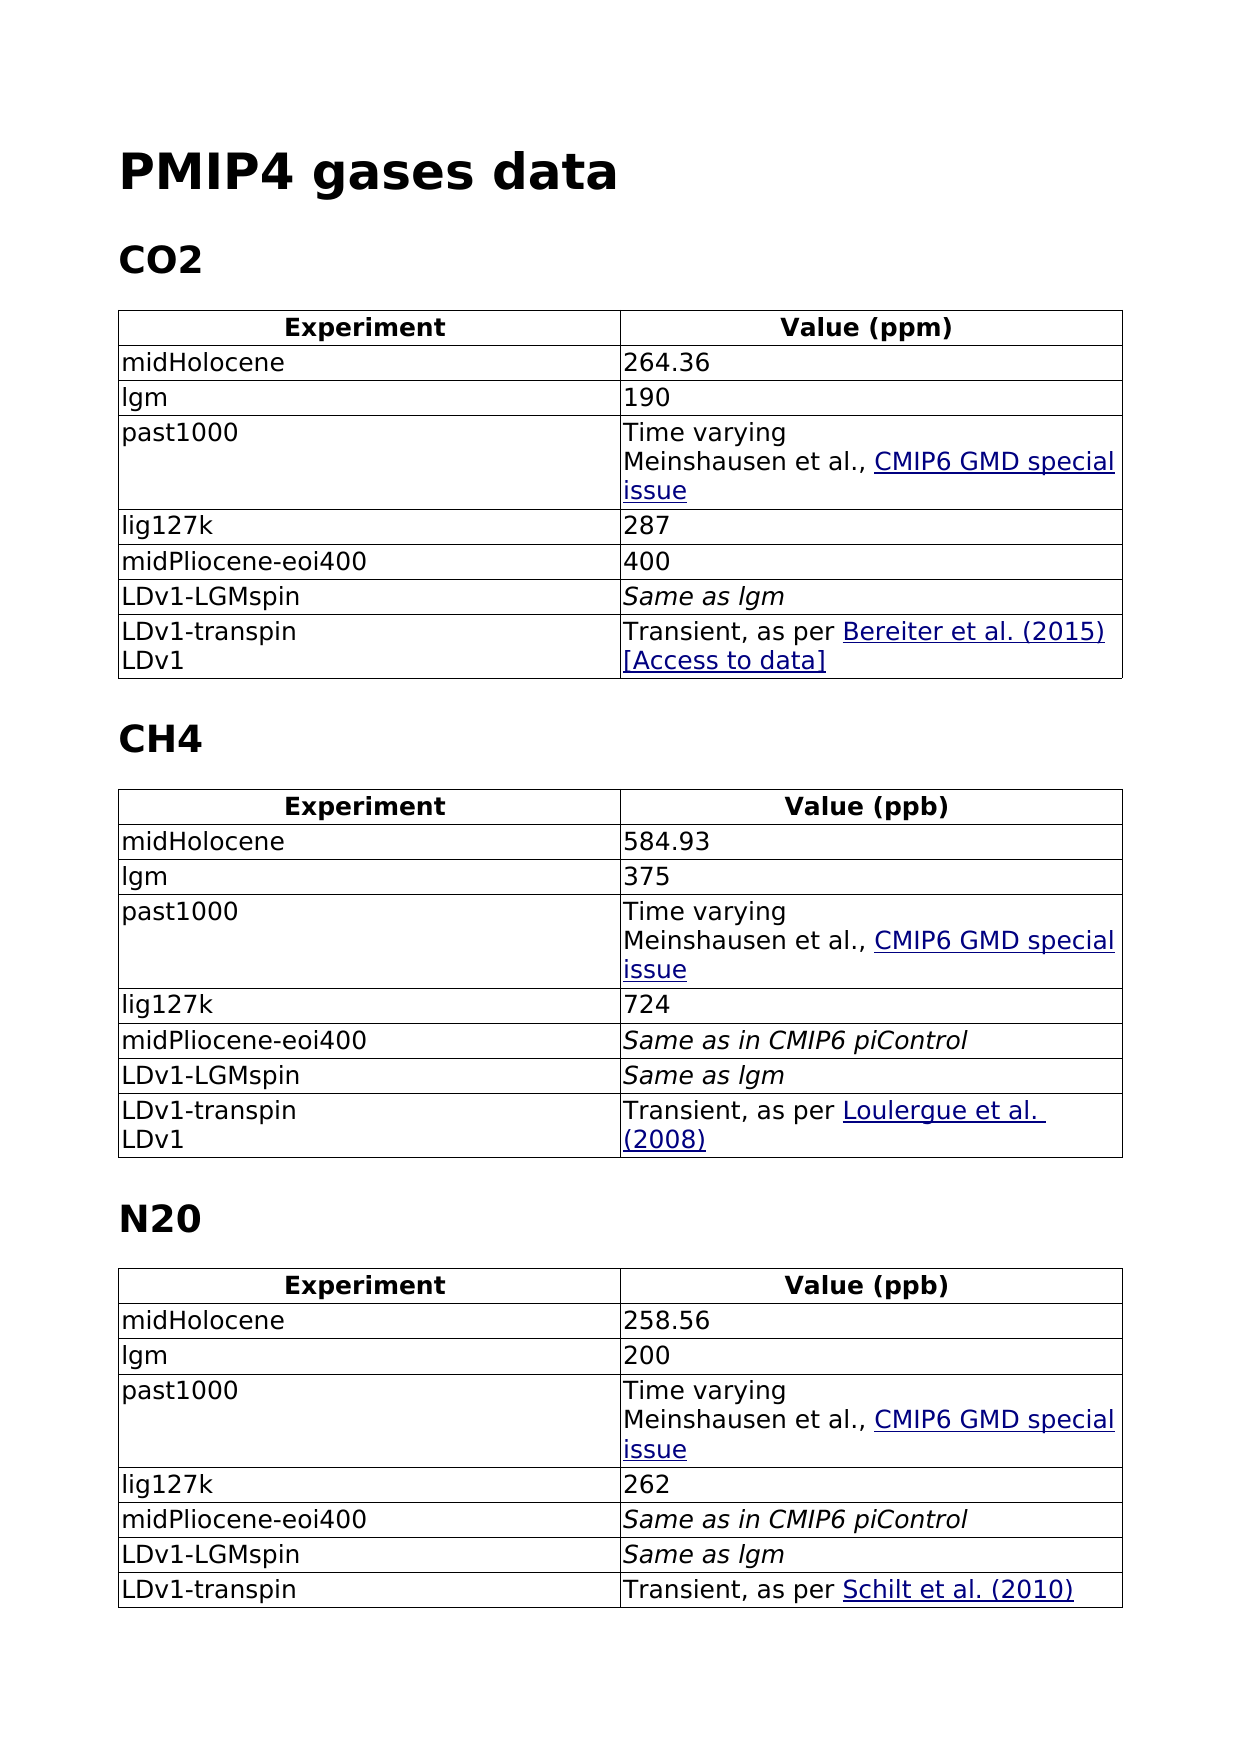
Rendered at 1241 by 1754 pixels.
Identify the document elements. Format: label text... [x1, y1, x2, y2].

table_cell Same as lgm [621, 1059, 1122, 1093]
table_header Value (ppb) [621, 790, 1122, 824]
table_header Value (ppm) [621, 311, 1122, 345]
table_cell midHolocene [119, 346, 620, 380]
table_cell 400 [621, 545, 1122, 579]
table_cell 584.93 [621, 825, 1122, 859]
table_cell midPliocene-eoi400 [119, 545, 620, 579]
table_cell 264.36 [621, 346, 1122, 380]
table_cell midHolocene [119, 1304, 620, 1338]
table_cell Time varying Meinshausen et al., CMIP6 GMD special issue [621, 1375, 1122, 1467]
table_cell Time varying Meinshausen et al., CMIP6 GMD special issue [621, 895, 1122, 988]
table_cell Transient, as per Schilt et al. (2010) [621, 1573, 1122, 1607]
table_cell LDv1-LGMspin [119, 580, 620, 614]
table_cell midHolocene [119, 825, 620, 859]
subtitle CO2 [118, 239, 1122, 282]
table_header Value (ppb) [621, 1269, 1122, 1303]
table_cell LDv1-transpin LDv1 [119, 1094, 620, 1157]
table_cell Same as in CMIP6 piControl [621, 1024, 1122, 1058]
table_cell 200 [621, 1339, 1122, 1373]
subtitle CH4 [118, 718, 1122, 762]
table_cell 375 [621, 860, 1122, 894]
table_cell Same as lgm [621, 1538, 1122, 1572]
table_cell Transient, as per Loulergue et al. (2008) [621, 1094, 1122, 1157]
table_cell Time varying Meinshausen et al., CMIP6 GMD special issue [621, 416, 1122, 508]
table_cell 262 [621, 1468, 1122, 1502]
table_cell 724 [621, 989, 1122, 1023]
table_cell LDv1-transpin [119, 1573, 620, 1607]
table_cell lig127k [119, 989, 620, 1023]
subtitle PMIP4 gases data [118, 143, 1122, 201]
table_cell lgm [119, 381, 620, 415]
table_header Experiment [119, 790, 620, 824]
table_cell past1000 [119, 416, 620, 508]
table_cell 287 [621, 510, 1122, 544]
table_cell LDv1-LGMspin [119, 1538, 620, 1572]
table_cell Transient, as per Bereiter et al. (2015) [Access to data] [621, 615, 1122, 678]
table_cell lig127k [119, 1468, 620, 1502]
table_cell lgm [119, 1339, 620, 1373]
subtitle N20 [118, 1197, 1122, 1241]
table_cell past1000 [119, 1375, 620, 1467]
table_cell LDv1-LGMspin [119, 1059, 620, 1093]
table_cell Same as lgm [621, 580, 1122, 614]
table_header Experiment [119, 311, 620, 345]
table_cell LDv1-transpin LDv1 [119, 615, 620, 678]
table_cell 190 [621, 381, 1122, 415]
table_cell Same as in CMIP6 piControl [621, 1503, 1122, 1537]
table_header Experiment [119, 1269, 620, 1303]
table_cell lig127k [119, 510, 620, 544]
table_cell midPliocene-eoi400 [119, 1503, 620, 1537]
table_cell midPliocene-eoi400 [119, 1024, 620, 1058]
table_cell lgm [119, 860, 620, 894]
table_cell past1000 [119, 895, 620, 988]
table_cell 258.56 [621, 1304, 1122, 1338]
